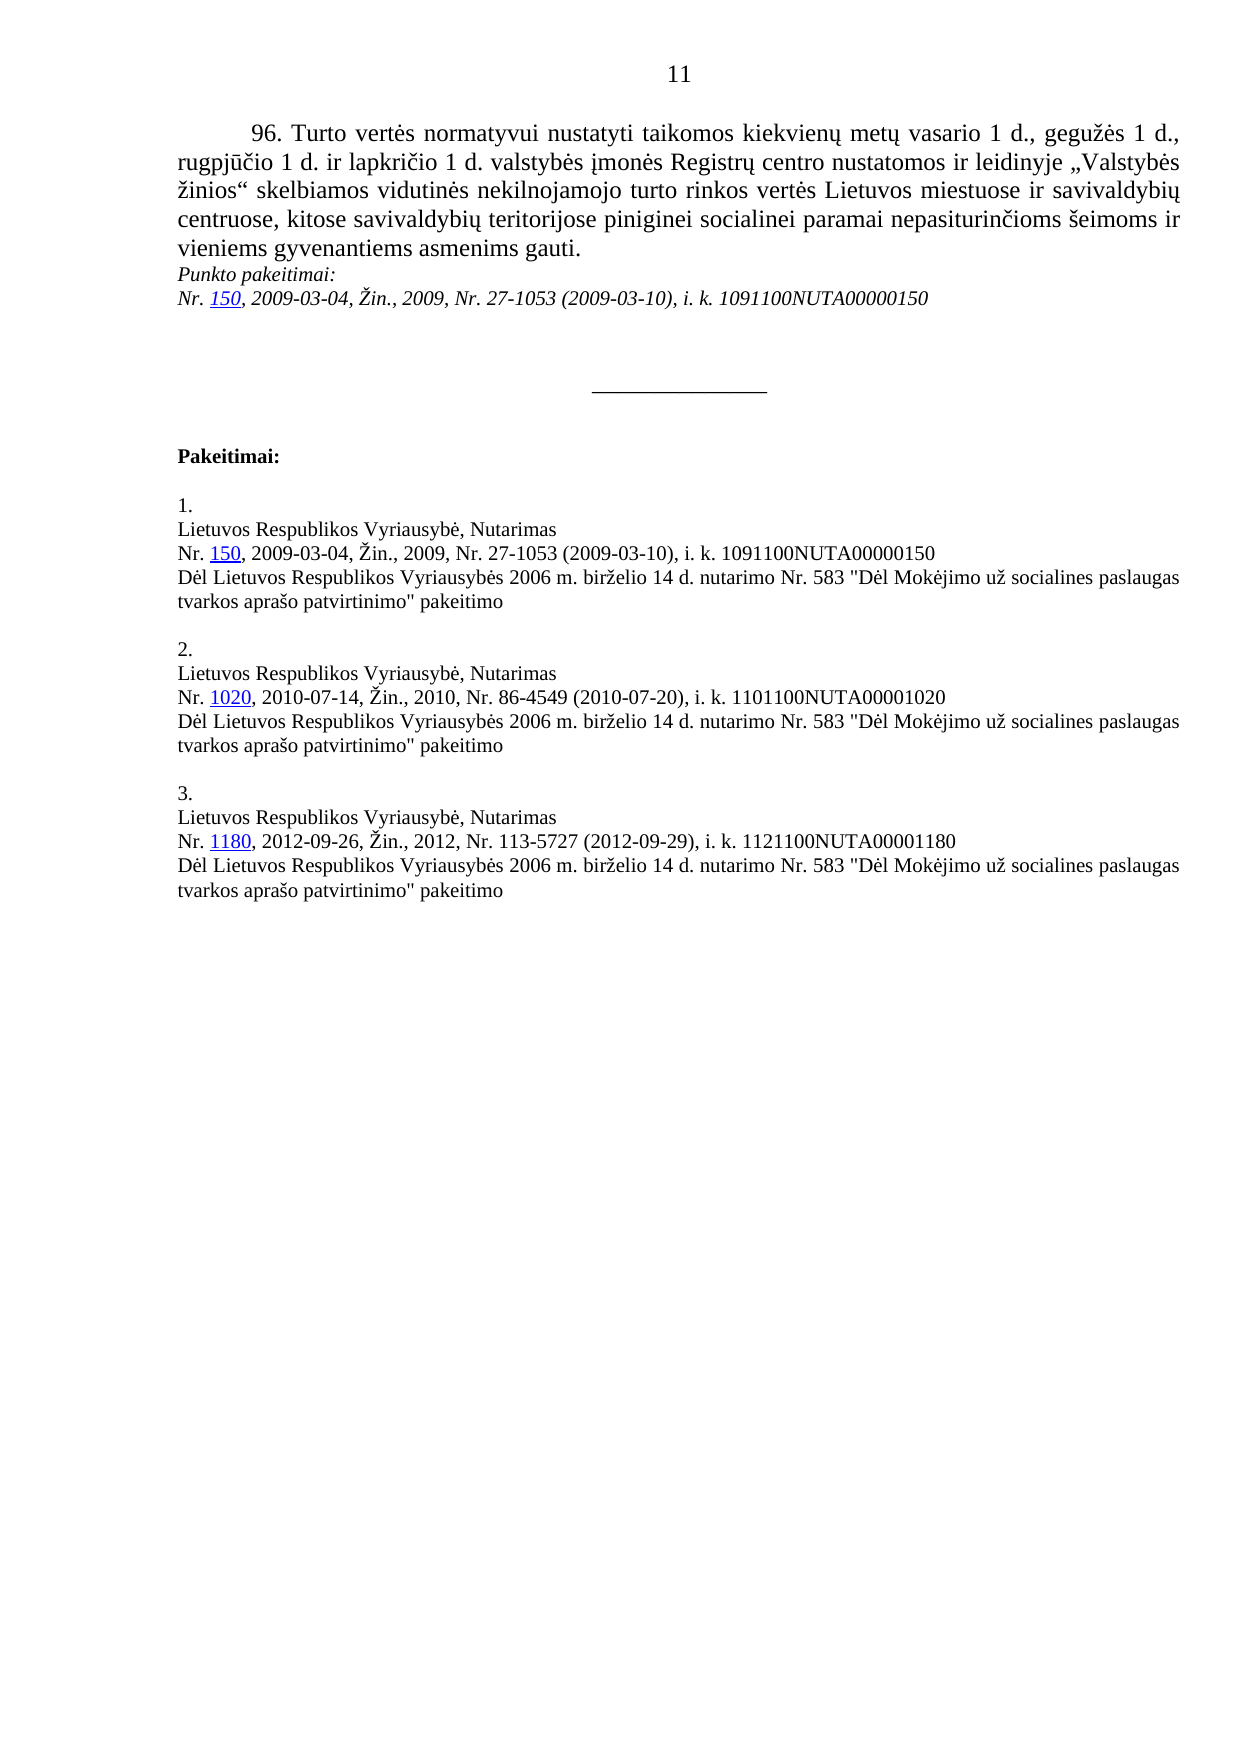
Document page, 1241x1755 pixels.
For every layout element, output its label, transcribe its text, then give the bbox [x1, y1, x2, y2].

text 3. [177, 781, 1181, 805]
text Punkto pakeitimai: [177, 262, 1181, 286]
text ______________ [177, 367, 1181, 396]
text Pakeitimai: [177, 444, 1181, 468]
text Nr. 150, 2009-03-04, Žin., 2009, Nr. 27-1053 (2009-03-10), i. k. 1091100NUTA00000150 [177, 286, 1181, 310]
text 2. [177, 637, 1181, 661]
text Dėl Lietuvos Respublikos Vyriausybės 2006 m. birželio 14 d. nutarimo Nr. 583 "Dėl Mokėjimo už socialines paslaugas tvarkos aprašo patvirtinimo" pakeitimo [177, 565, 1181, 613]
text Lietuvos Respublikos Vyriausybė, Nutarimas [177, 805, 1181, 829]
text Lietuvos Respublikos Vyriausybė, Nutarimas [177, 661, 1181, 685]
text Nr. 1180, 2012-09-26, Žin., 2012, Nr. 113-5727 (2012-09-29), i. k. 1121100NUTA00001180 [177, 829, 1181, 853]
text Nr. 150, 2009-03-04, Žin., 2009, Nr. 27-1053 (2009-03-10), i. k. 1091100NUTA00000150 [177, 541, 1181, 565]
text Nr. 1020, 2010-07-14, Žin., 2010, Nr. 86-4549 (2010-07-20), i. k. 1101100NUTA00001020 [177, 685, 1181, 709]
text 1. [177, 492, 1181, 517]
text 96. Turto vertės normatyvui nustatyti taikomos kiekvienų metų vasario 1 d., gegužės 1 d., rugpjūčio 1 d. ir lapkričio 1 d. valstybės įmonės Registrų centro nustatomos ir leidinyje „Valstybės žinios“ skelbiamos vidutinės nekilnojamojo turto rinkos vertės Lietuvos miestuose ir savivaldybių centruose, kitose savivaldybių teritorijose piniginei socialinei paramai nepasiturinčioms šeimoms ir vieniems gyvenantiems asmenims gauti. [177, 118, 1181, 262]
text Lietuvos Respublikos Vyriausybė, Nutarimas [177, 517, 1181, 541]
text Dėl Lietuvos Respublikos Vyriausybės 2006 m. birželio 14 d. nutarimo Nr. 583 "Dėl Mokėjimo už socialines paslaugas tvarkos aprašo patvirtinimo" pakeitimo [177, 709, 1181, 757]
text Dėl Lietuvos Respublikos Vyriausybės 2006 m. birželio 14 d. nutarimo Nr. 583 "Dėl Mokėjimo už socialines paslaugas tvarkos aprašo patvirtinimo" pakeitimo [177, 853, 1181, 902]
